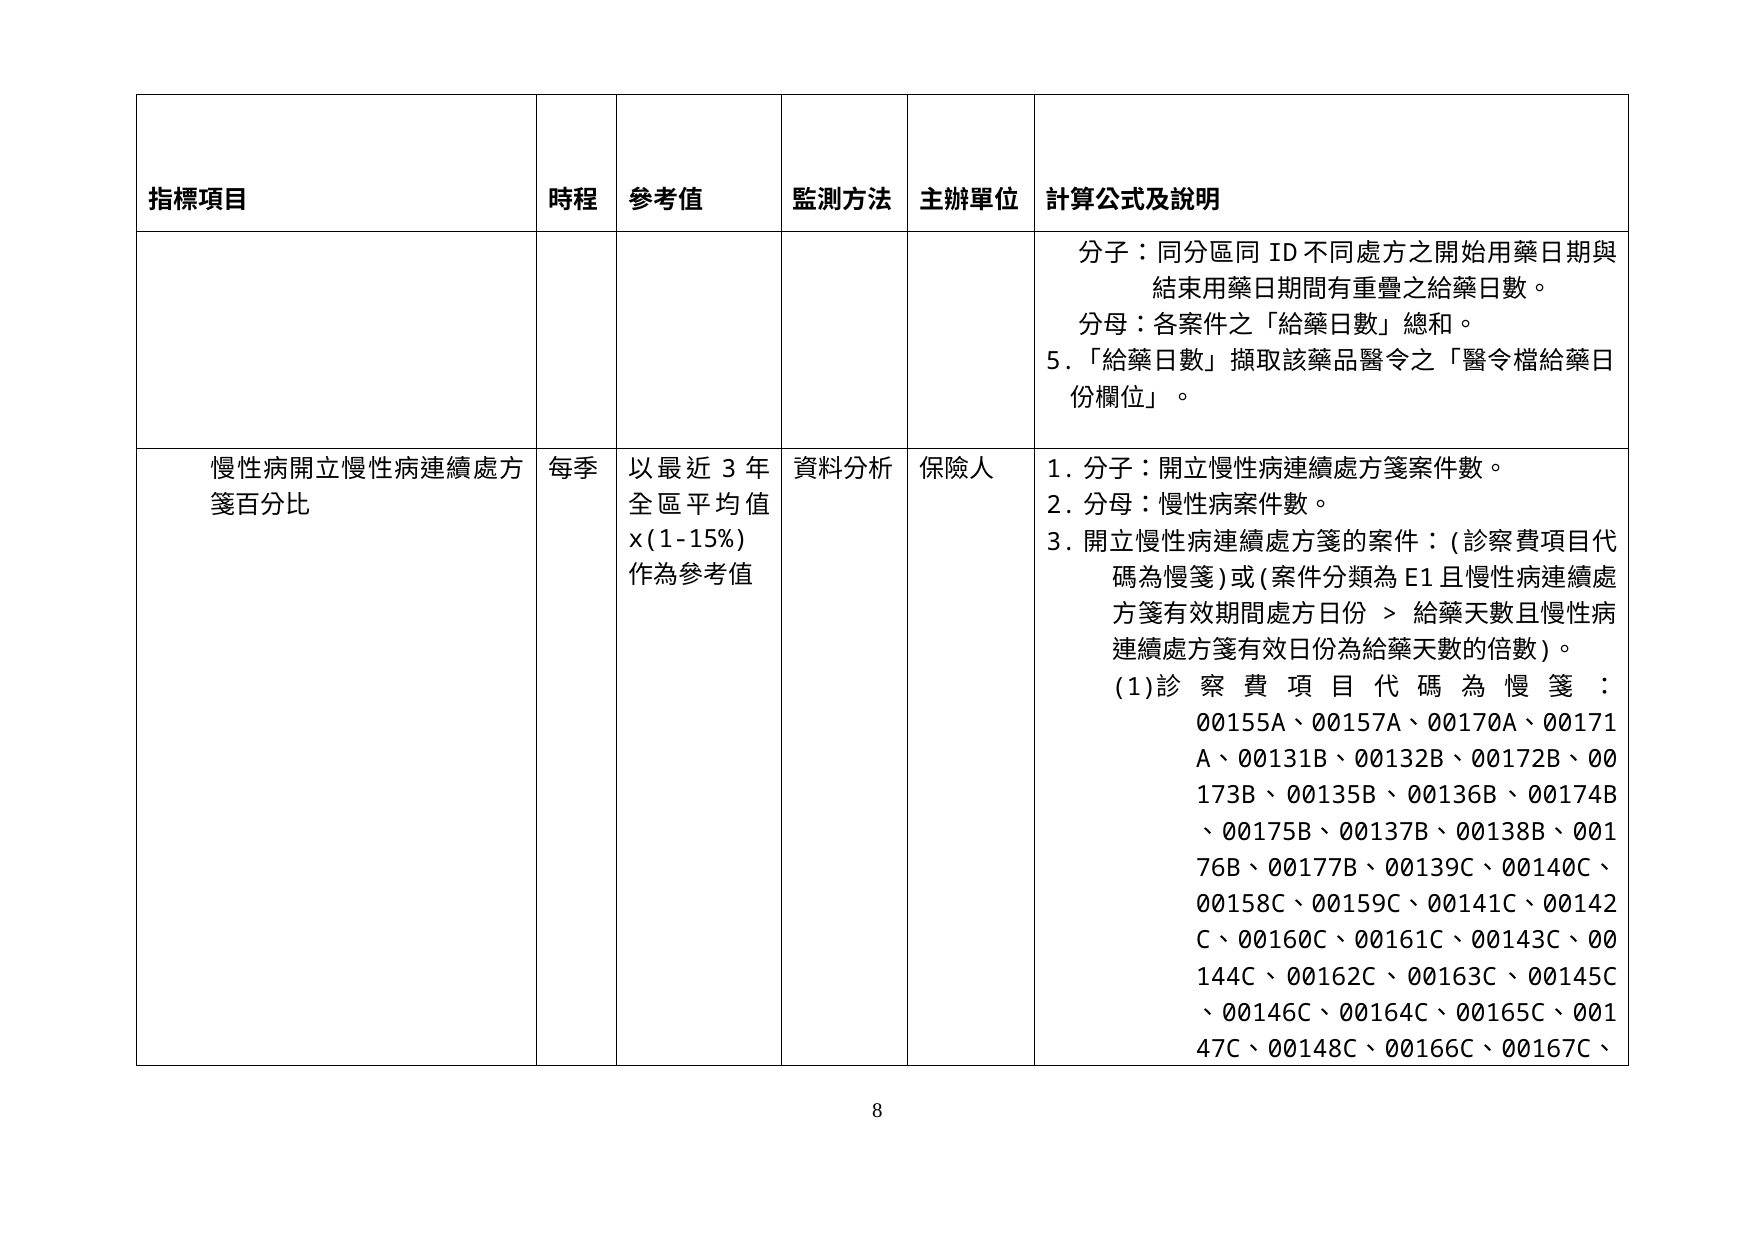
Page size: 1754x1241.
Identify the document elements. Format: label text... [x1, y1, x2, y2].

table_cell 保險人 [908, 449, 1034, 1065]
table_cell 分子：開立慢性病連續處方箋案件數。 分母：慢性病案件數。 開立慢性病連續處方箋的案件：(診察費項目代碼為慢箋)或(案件分類為E1且慢性病連續處方箋有效期間處方日份 > 給藥天數且慢性病連續處方箋有效日份為給藥天數的倍數)。 診察費項目代碼為慢箋：00155A、00157A、00170A、00171A、00131B、00132B、00172B、00173B、00135B、00136B、00174B、00175B、00137B、00138B、00176B、00177B、00139C、00140C、00158C、00159C、00141C、00142C、00160C、00161C、00143C、00144C、00162C、00163C、00145C、00146C、00164C、00165C、00147C、00148C、00166C、00167C、 [1035, 449, 1628, 1065]
table_cell [782, 232, 907, 447]
table_cell [617, 232, 781, 447]
table_cell [0, 448, 136, 1065]
table_header 指標項目 [137, 95, 536, 231]
table_cell 以最近3年全區平均值x(1-15%)作為參考值 [617, 449, 781, 1065]
table_cell 每季 [537, 449, 616, 1065]
table_cell [908, 232, 1034, 447]
table_cell 分子：同分區同ID不同處方之開始用藥日期與結束用藥日期間有重疊之給藥日數。 分母：各案件之「給藥日數」總和。 5.「給藥日數」擷取該藥品醫令之「醫令檔給藥日份欄位」。 [1035, 232, 1628, 447]
table_header 監測方法 [782, 95, 907, 231]
table_header 時程 [537, 95, 616, 231]
table_cell 跨醫院門診同藥理用藥日數重疊率-降血壓 (口服) 跨醫院門診同藥理用藥日數重疊率-降血脂 (口服) 跨醫院門診同藥理用藥日數重疊率-降血糖 跨醫院門診同藥理用藥日數重疊率-抗思覺失調症 跨醫院門診同藥理用藥日數重疊率-抗憂鬱症 跨醫院門診同藥理用藥日數重疊率-安眠鎮靜 [137, 232, 536, 447]
table_cell 慢性病開立慢性病連續處方箋百分比 [137, 449, 536, 1065]
table_header [0, 94, 136, 231]
table_cell [0, 231, 136, 447]
table_header 計算公式及說明 [1035, 95, 1628, 231]
table_cell [537, 232, 616, 447]
table_header 參考值 [617, 95, 781, 231]
table_header 主辦單位 [908, 95, 1034, 231]
table_cell 資料分析 [782, 449, 907, 1065]
